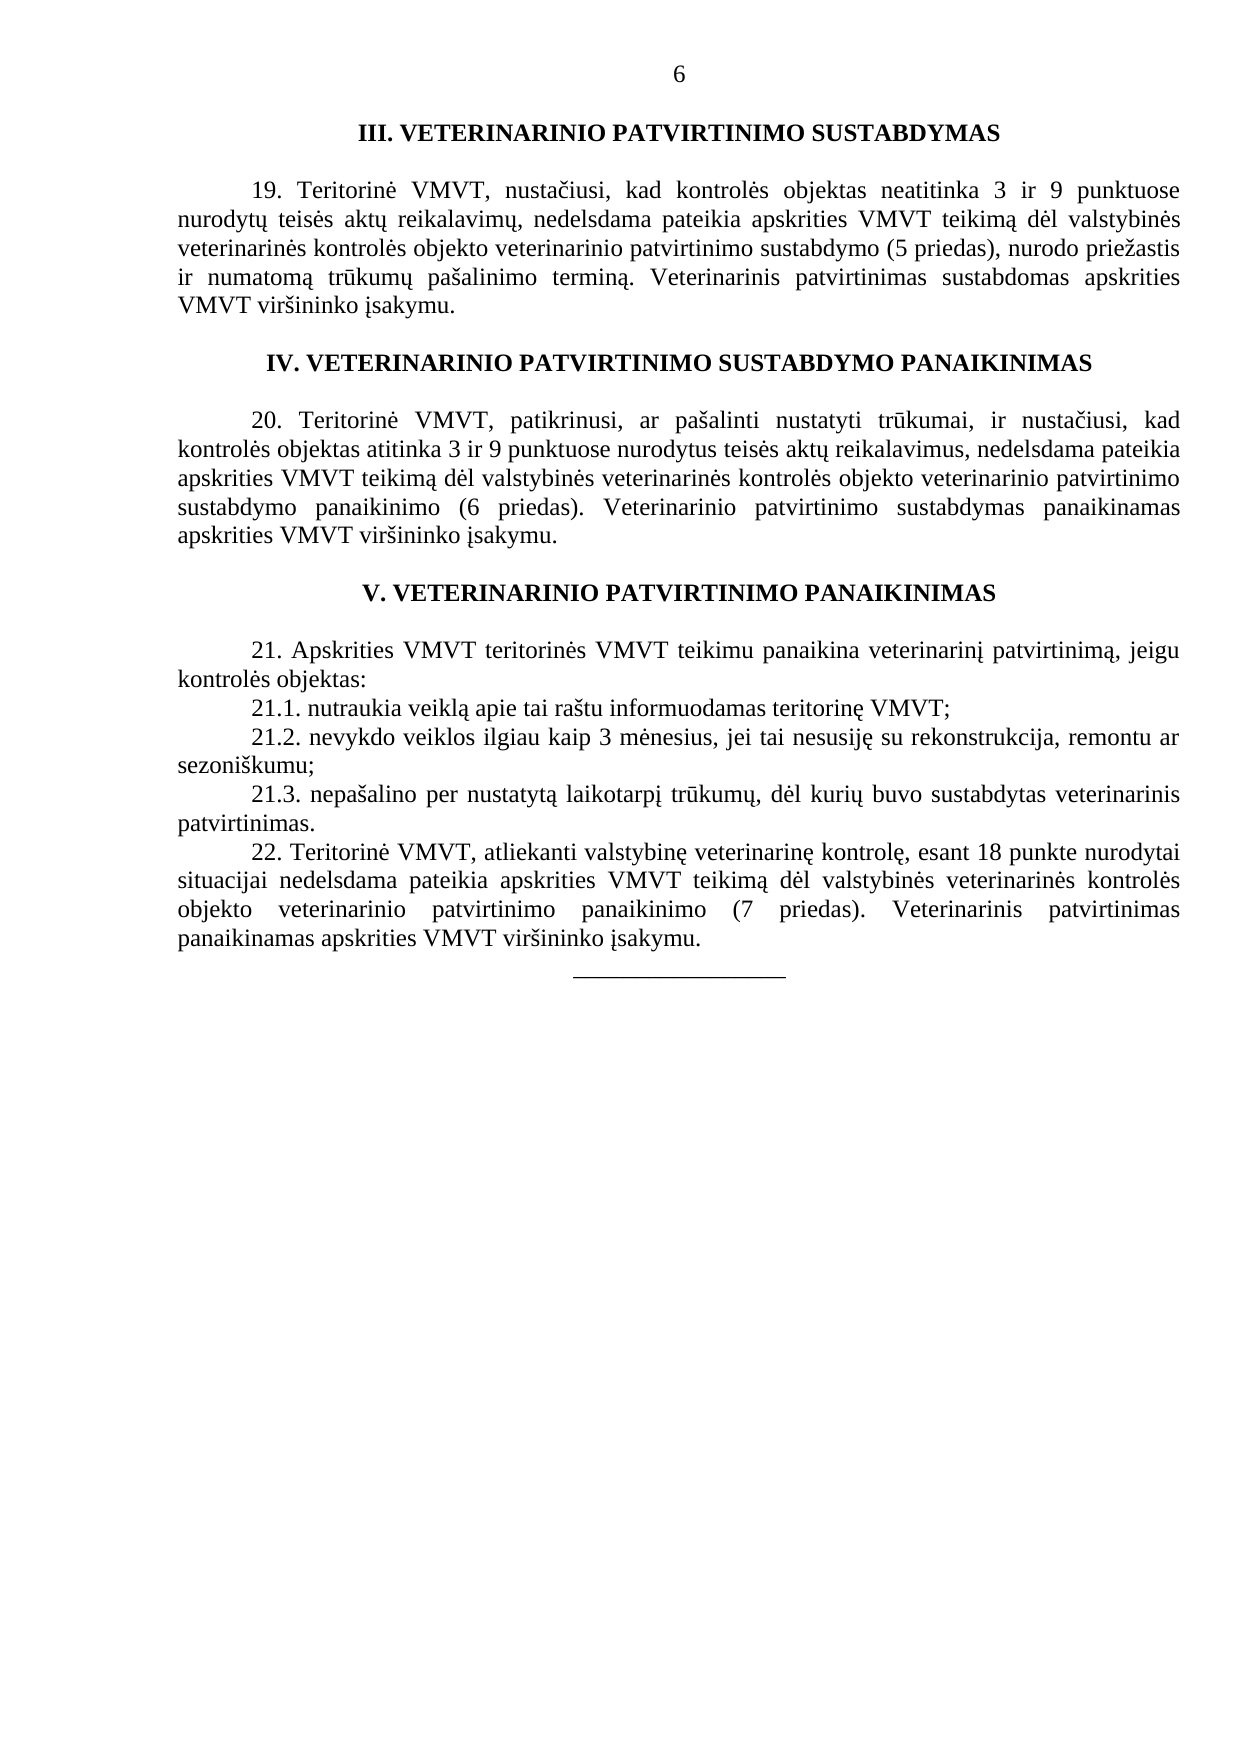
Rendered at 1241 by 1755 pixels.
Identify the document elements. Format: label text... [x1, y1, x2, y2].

text 19. Teritorinė VMVT, nustačiusi, kad kontrolės objektas neatitinka 3 ir 9 punktuose nurodytų teisės aktų reikalavimų, nedelsdama pateikia apskrities VMVT teikimą dėl valstybinės veterinarinės kontrolės objekto veterinarinio patvirtinimo sustabdymo (5 priedas), nurodo priežastis ir numatomą trūkumų pašalinimo terminą. Veterinarinis patvirtinimas sustabdomas apskrities VMVT viršininko įsakymu. [177, 176, 1181, 319]
text _________________ [177, 952, 1181, 981]
text 21.1. nutraukia veiklą apie tai raštu informuodamas teritorinę VMVT; [177, 693, 1181, 722]
text 22. Teritorinė VMVT, atliekanti valstybinę veterinarinę kontrolę, esant 18 punkte nurodytai situacijai nedelsdama pateikia apskrities VMVT teikimą dėl valstybinės veterinarinės kontrolės objekto veterinarinio patvirtinimo panaikinimo (7 priedas). Veterinarinis patvirtinimas panaikinamas apskrities VMVT viršininko įsakymu. [177, 837, 1181, 952]
text III. VETERINARINIO PATVIRTINIMO SUSTABDYMAS [177, 118, 1181, 147]
text 21.3. nepašalino per nustatytą laikotarpį trūkumų, dėl kurių buvo sustabdytas veterinarinis patvirtinimas. [177, 779, 1181, 837]
text IV. Veterinarinio PATVIRTINIMO SUSTABDYMO PANAIKINIMAS [177, 348, 1181, 377]
text 21.2. nevykdo veiklos ilgiau kaip 3 mėnesius, jei tai nesusiję su rekonstrukcija, remontu ar sezoniškumu; [177, 722, 1181, 779]
text 21. Apskrities VMVT teritorinės VMVT teikimu panaikina veterinarinį patvirtinimą, jeigu kontrolės objektas: [177, 636, 1181, 693]
text V. Veterinarinio PATVIRTINIMO PANAIKINIMAS [177, 578, 1181, 607]
text 20. Teritorinė VMVT, patikrinusi, ar pašalinti nustatyti trūkumai, ir nustačiusi, kad kontrolės objektas atitinka 3 ir 9 punktuose nurodytus teisės aktų reikalavimus, nedelsdama pateikia apskrities VMVT teikimą dėl valstybinės veterinarinės kontrolės objekto veterinarinio patvirtinimo sustabdymo panaikinimo (6 priedas). Veterinarinio patvirtinimo sustabdymas panaikinamas apskrities VMVT viršininko įsakymu. [177, 406, 1181, 549]
